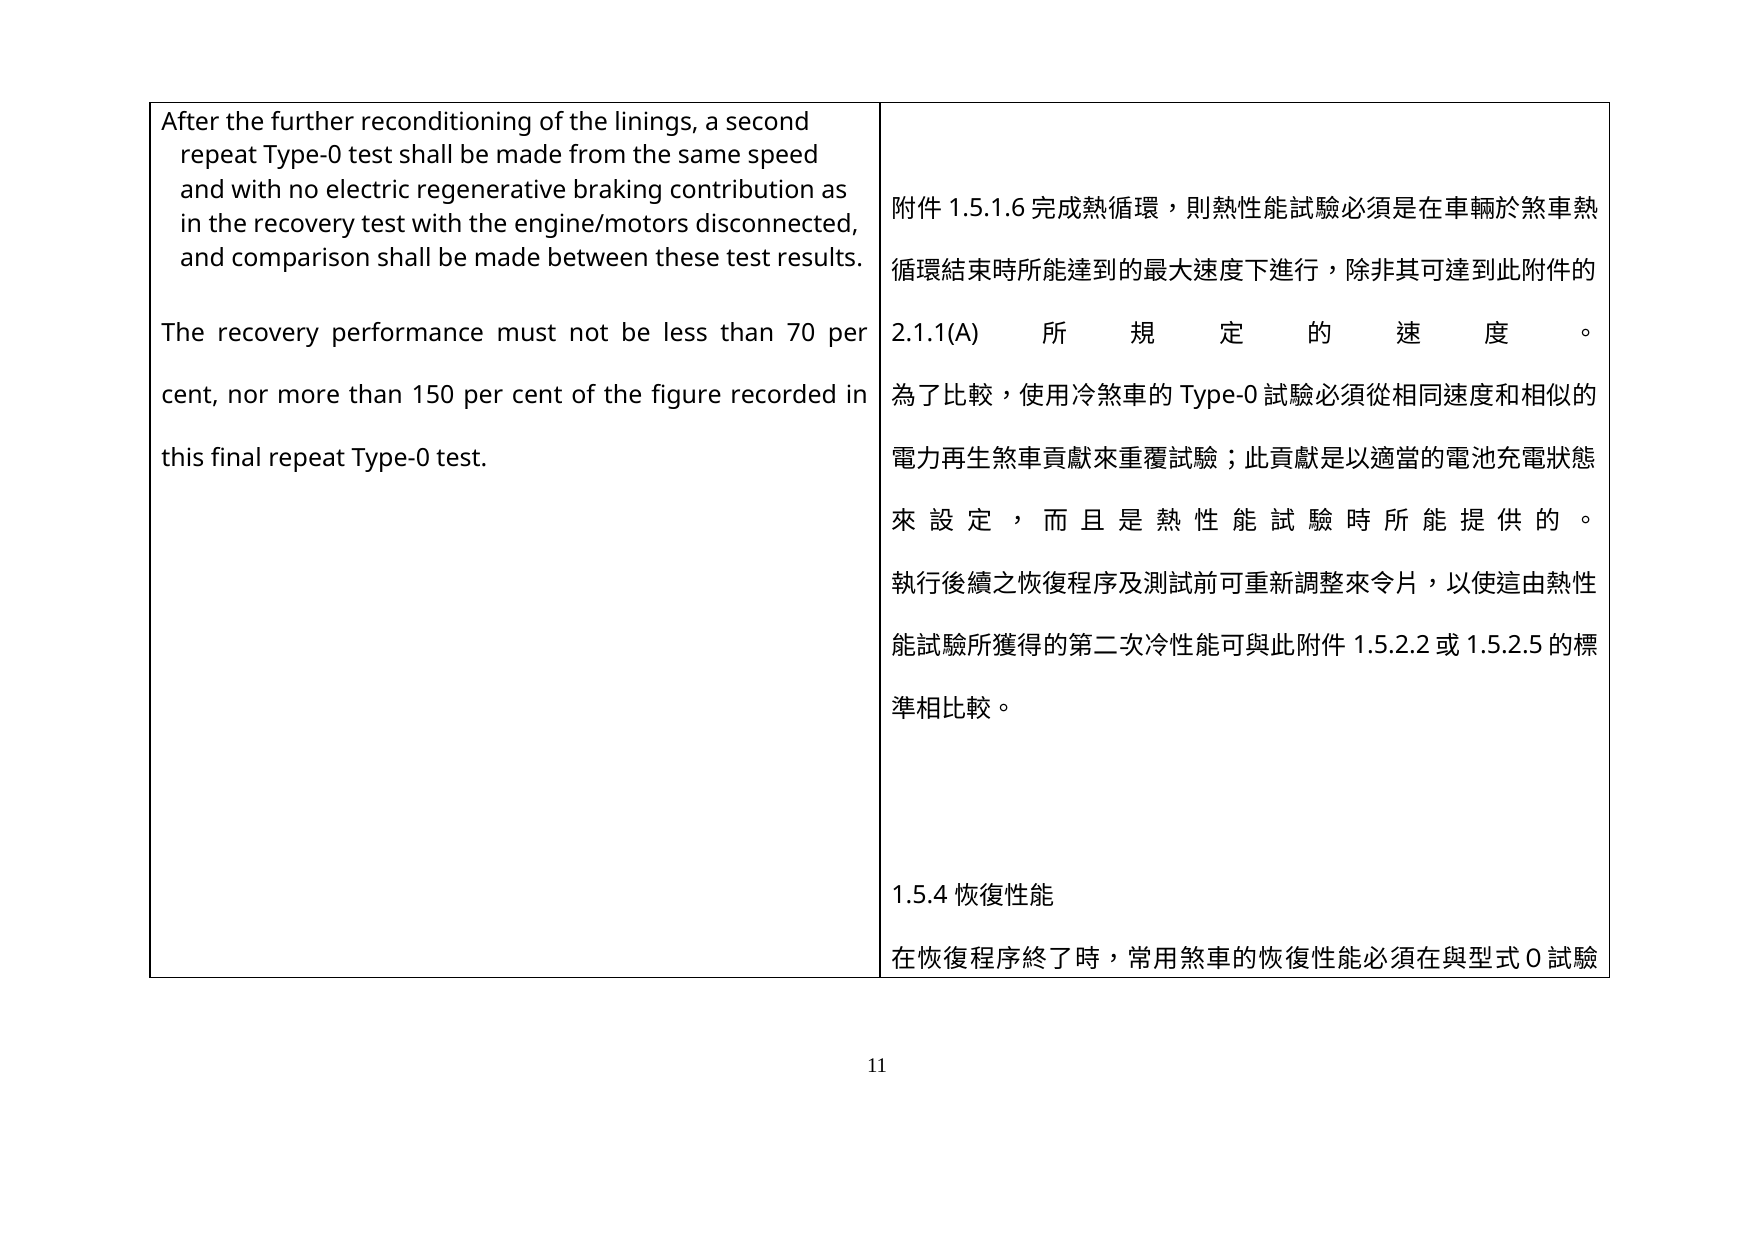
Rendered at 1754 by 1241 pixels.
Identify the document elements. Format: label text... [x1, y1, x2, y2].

table_cell After the further reconditioning of the linings, a second repeat Type-0 test shall be made from the same speed and with no electric regenerative braking contribution as in the recovery test with the engine/motors disconnected, and comparison shall be made between these test results. The recovery performance must not be less than 70 per cent, nor more than 150 per cent of the figure recorded in this final repeat Type-0 test. [151, 103, 879, 977]
table_cell 附件1.5.1.6完成熱循環，則熱性能試驗必須是在車輛於煞車熱循環結束時所能達到的最大速度下進行，除非其可達到此附件的2.1.1(A)所規定的速度。 為了比較，使用冷煞車的Type-0試驗必須從相同速度和相似的電力再生煞車貢獻來重覆試驗；此貢獻是以適當的電池充電狀態來設定，而且是熱性能試驗時所能提供的。 執行後續之恢復程序及測試前可重新調整來令片，以使這由熱性能試驗所獲得的第二次冷性能可與此附件1.5.2.2或1.5.2.5的標準相比較。 1.5.4 恢復性能 在恢復程序終了時，常用煞車的恢復性能必須在與型式０試驗 [881, 103, 1609, 977]
